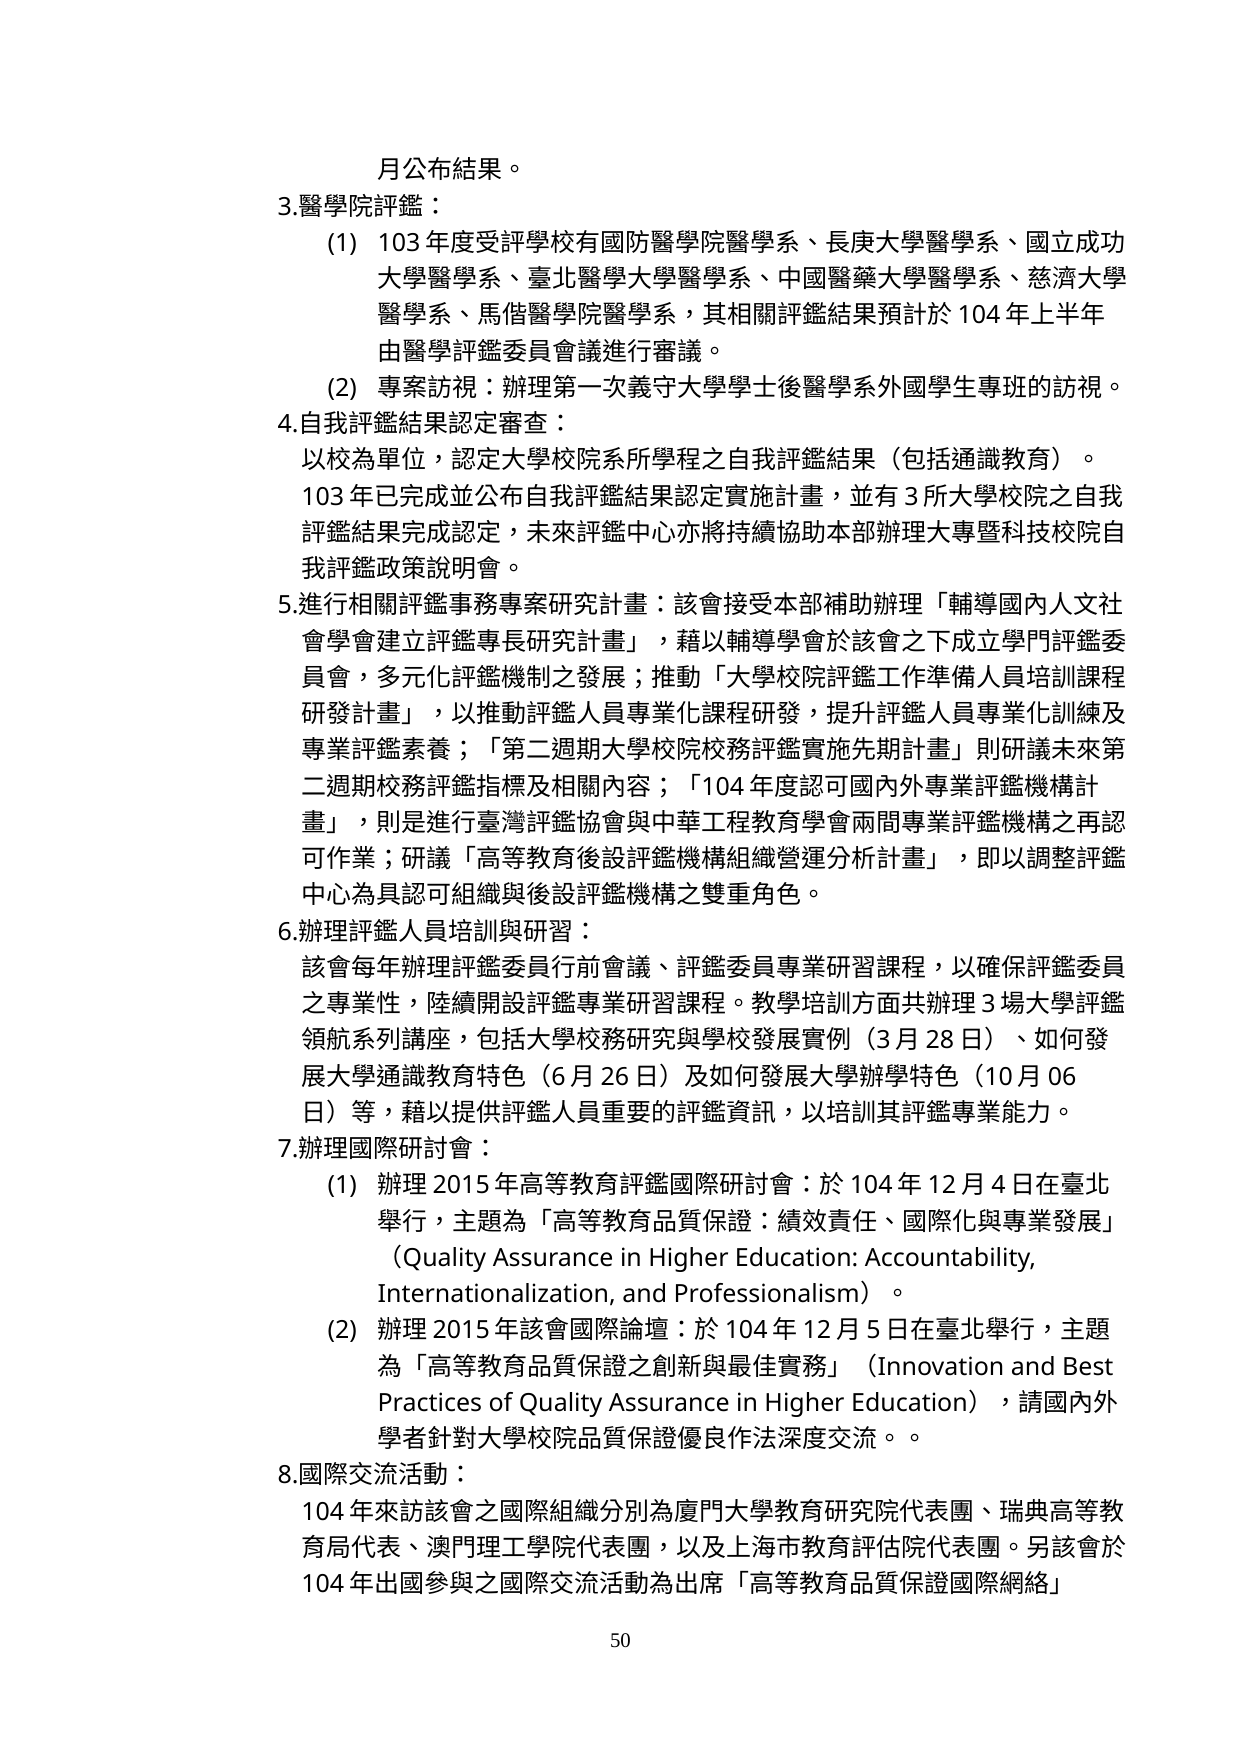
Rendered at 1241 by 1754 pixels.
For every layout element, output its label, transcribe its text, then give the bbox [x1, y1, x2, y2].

list 專案訪視：辦理第一次義守大學學士後醫學系外國學生專班的訪視。 [327, 367, 1128, 404]
list 進行相關評鑑事務專案研究計畫：該會接受本部補助辦理「輔導國內人文社會學會建立評鑑專長研究計畫」，藉以輔導學會於該會之下成立學門評鑑委員會，多元化評鑑機制之發展；推動「大學校院評鑑工作準備人員培訓課程研發計畫」，以推動評鑑人員專業化課程研發，提升評鑑人員專業化訓練及專業評鑑素養；「第二週期大學校院校務評鑑實施先期計畫」則研議未來第二週期校務評鑑指標及相關內容；「104年度認可國內外專業評鑑機構計畫」，則是進行臺灣評鑑協會與中華工程教育學會兩間專業評鑑機構之再認可作業；研議「高等教育後設評鑑機構組織營運分析計畫」，即以調整評鑑中心為具認可組織與後設評鑑機構之雙重角色。 [277, 585, 1128, 911]
list 辦理國際研討會： [277, 1129, 1128, 1165]
list 自我評鑑結果認定審查： 以校為單位，認定大學校院系所學程之自我評鑑結果（包括通識教育）。103年已完成並公布自我評鑑結果認定實施計畫，並有3所大學校院之自我評鑑結果完成認定，未來評鑑中心亦將持續協助本部辦理大專暨科技校院自我評鑑政策說明會。 [277, 404, 1128, 585]
list 月公布結果。 [327, 150, 1128, 186]
list 國際交流活動： 104年來訪該會之國際組織分別為廈門大學教育研究院代表團、瑞典高等教育局代表、澳門理工學院代表團，以及上海市教育評估院代表團。另該會於104年出國參與之國際交流活動為出席「高等教育品質保證國際網絡」 [277, 1455, 1128, 1600]
list 辦理評鑑人員培訓與研習： 該會每年辦理評鑑委員行前會議、評鑑委員專業研習課程，以確保評鑑委員之專業性，陸續開設評鑑專業研習課程。教學培訓方面共辦理3場大學評鑑領航系列講座，包括大學校務研究與學校發展實例（3月28日）、如何發展大學通識教育特色（6月26日）及如何發展大學辦學特色（10月06日）等，藉以提供評鑑人員重要的評鑑資訊，以培訓其評鑑專業能力。 [277, 911, 1128, 1129]
list 103年度受評學校有國防醫學院醫學系、長庚大學醫學系、國立成功大學醫學系、臺北醫學大學醫學系、中國醫藥大學醫學系、慈濟大學醫學系、馬偕醫學院醫學系，其相關評鑑結果預計於104年上半年由醫學評鑑委員會議進行審議。 [327, 222, 1128, 367]
list 辦理2015年該會國際論壇：於104年12月5日在臺北舉行，主題為「高等教育品質保證之創新與最佳實務」（Innovation and Best Practices of Quality Assurance in Higher Education），請國內外學者針對大學校院品質保證優良作法深度交流。。 [327, 1310, 1128, 1455]
list 醫學院評鑑： [277, 186, 1128, 222]
list 辦理2015年高等教育評鑑國際研討會：於104年12月4日在臺北舉行，主題為「高等教育品質保證：績效責任、國際化與專業發展」（Quality Assurance in Higher Education: Accountability, Internationalization, and Professionalism）。 [327, 1165, 1128, 1310]
